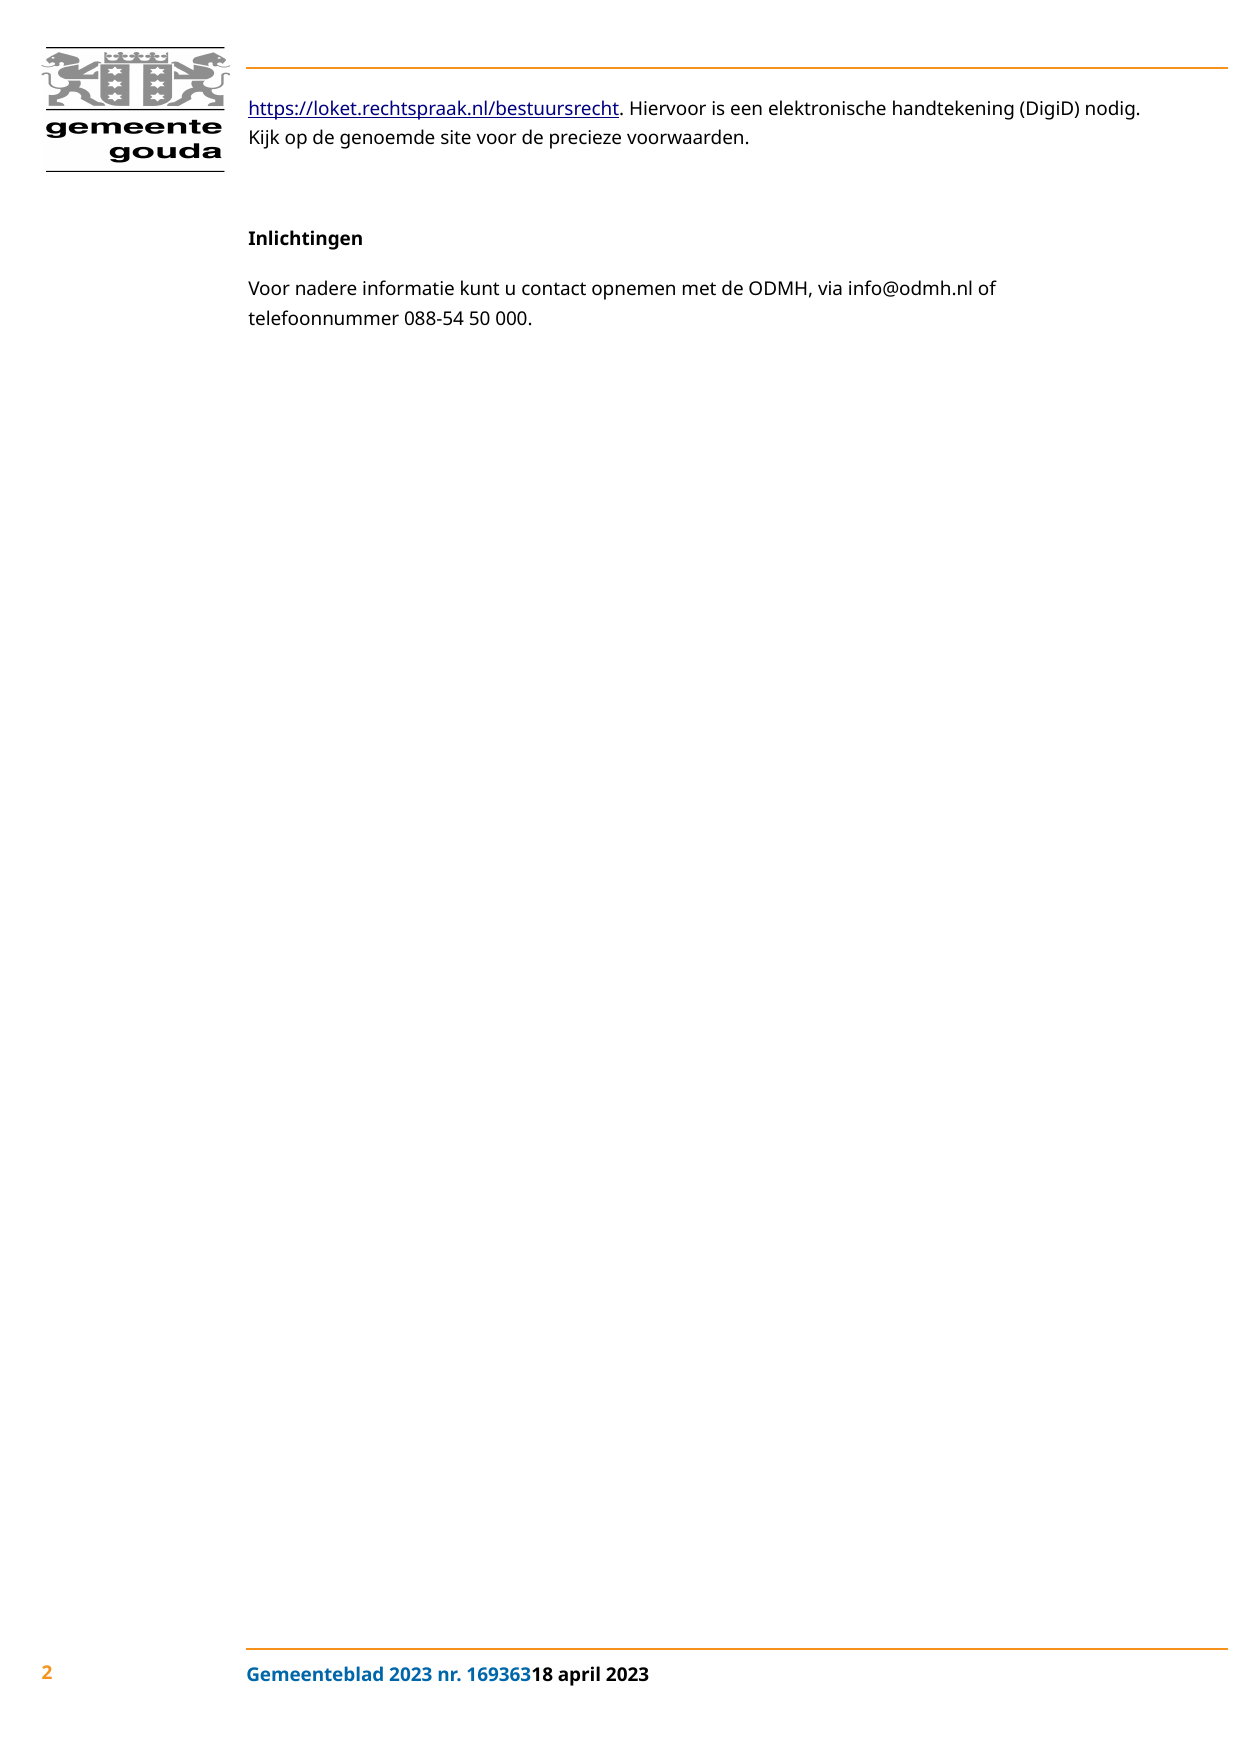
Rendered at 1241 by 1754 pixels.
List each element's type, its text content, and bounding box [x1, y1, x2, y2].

picture [41, 47, 231, 172]
text Voor nadere informatie kunt u contact opnemen met de ODMH, via info@odmh.nl of telefoonnummer 088-54 50 000. [248, 276, 1152, 331]
text https://loket.rechtspraak.nl/bestuursrecht. Hiervoor is een elektronische handtekening (DigiD) nodig. Kijk op de genoemde site voor de precieze voorwaarden. [248, 95, 1152, 150]
text Inlichtingen [248, 225, 1152, 251]
